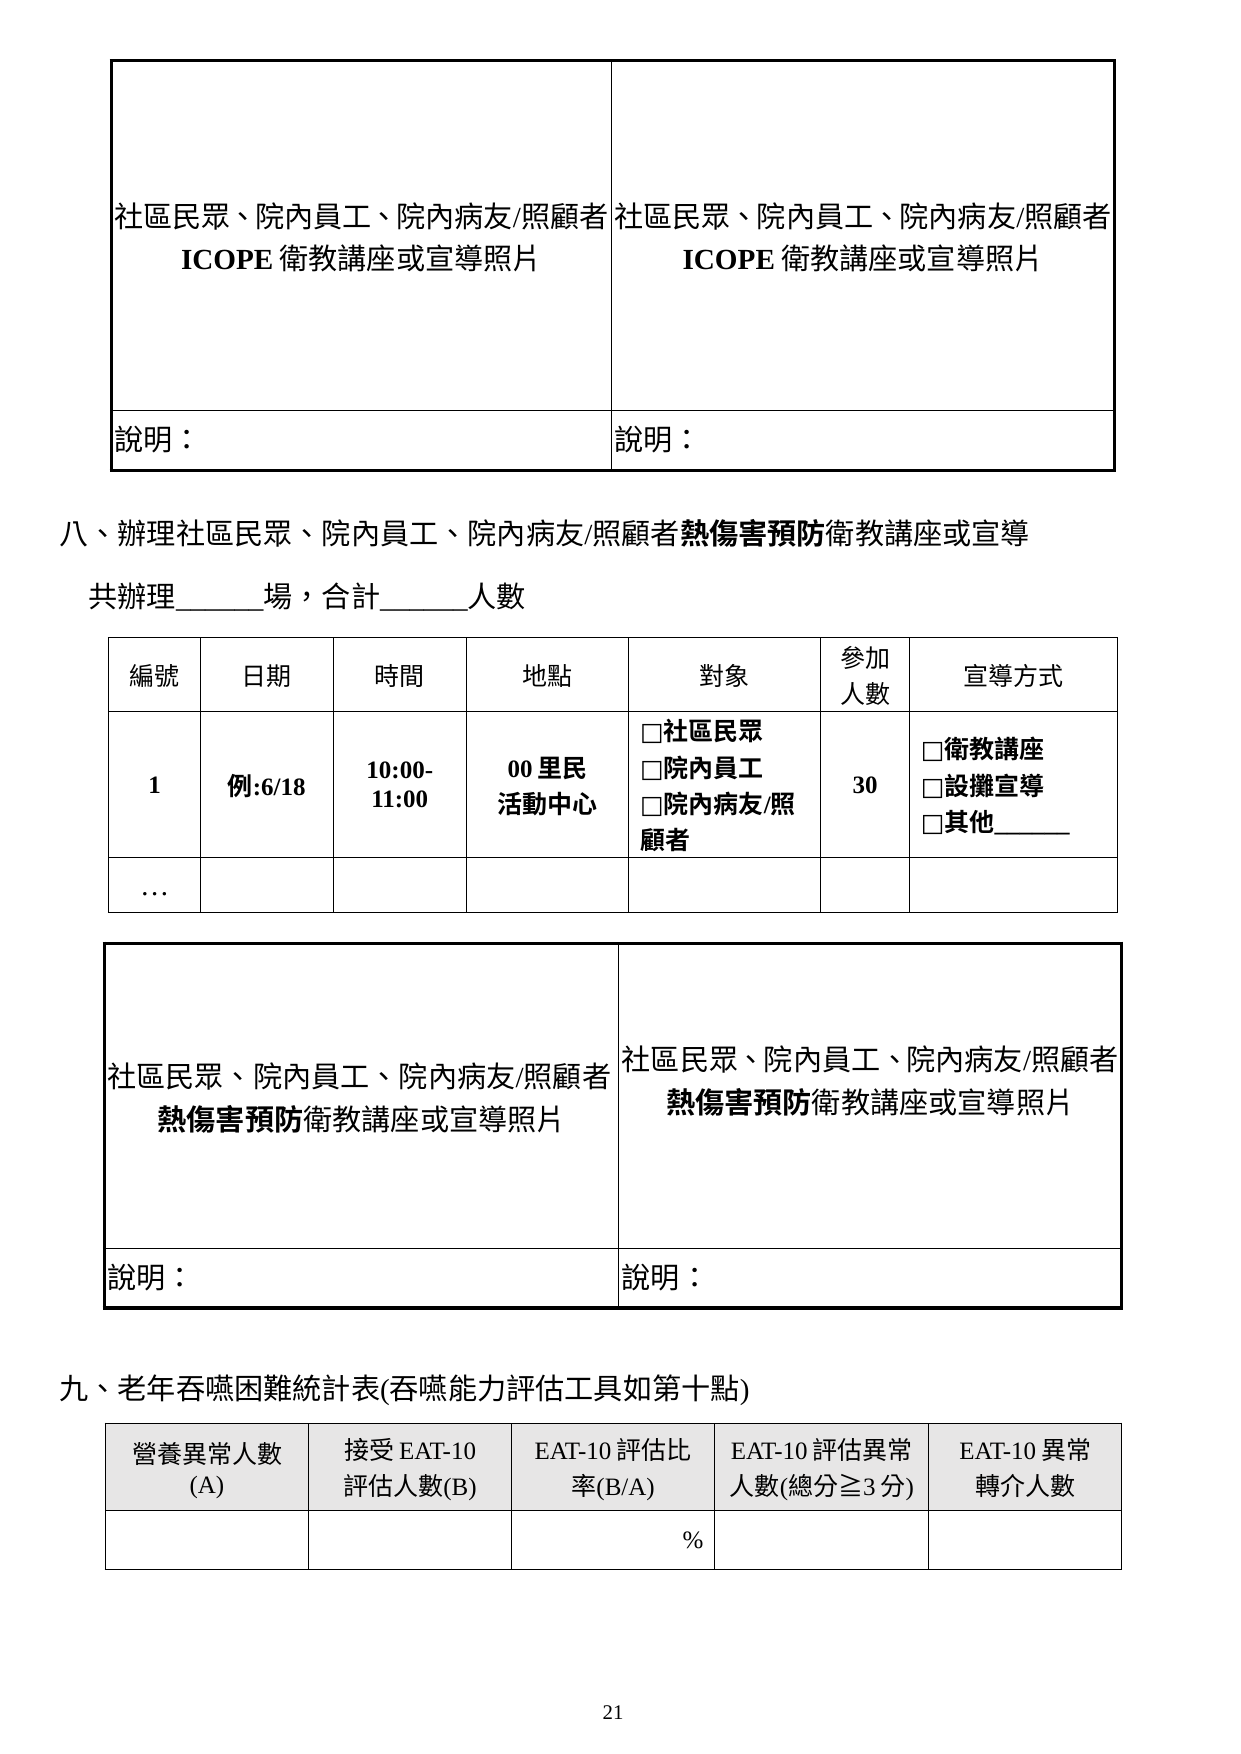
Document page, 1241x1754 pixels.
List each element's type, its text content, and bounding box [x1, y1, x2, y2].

table_cell [715, 1511, 928, 1569]
table_header 社區民眾、院內員工、院內病友/照顧者 ICOPE衛教講座或宣導照片 [612, 62, 1113, 409]
table_header EAT-10評估異常人數(總分≧3分) [715, 1424, 928, 1510]
table_header 社區民眾、院內員工、院內病友/照顧者 熱傷害預防衛教講座或宣導照片 [106, 945, 618, 1247]
table_header EAT-10評估比率(B/A) [512, 1424, 714, 1510]
table_header 對象 [629, 638, 820, 711]
table_cell % [512, 1511, 714, 1569]
table_cell 10:00- 11:00 [334, 712, 466, 857]
table_cell [334, 858, 466, 912]
table_cell [201, 858, 333, 912]
table_cell [309, 1511, 511, 1569]
table_cell … [109, 858, 200, 912]
table_cell 例:6/18 [201, 712, 333, 857]
table_header 社區民眾、院內員工、院內病友/照顧者 熱傷害預防衛教講座或宣導照片 [619, 945, 1120, 1247]
table_cell □衛教講座­­­­ □設攤宣導 □其他______ [910, 712, 1117, 857]
table_header 接受EAT-10 評估人數(B) [309, 1424, 511, 1510]
table_header 營養異常人數(A) [106, 1424, 308, 1510]
text 八、辦理社區民眾、院內員工、院內病友/照顧者熱傷害預防衛教講座或宣導 [59, 510, 1167, 553]
table_cell 說明： [113, 411, 611, 469]
table_header 宣導方式 [910, 638, 1117, 711]
table_header 時間 [334, 638, 466, 711]
table_cell [821, 858, 909, 912]
table_cell 說明： [612, 411, 1113, 469]
table_cell [106, 1511, 308, 1569]
table_cell 說明： [619, 1249, 1120, 1306]
text 共辦理______場，合計______人數 [59, 574, 1167, 616]
table_cell [910, 858, 1117, 912]
table_header 日期 [201, 638, 333, 711]
table_header 社區民眾、院內員工、院內病友/照顧者 ICOPE衛教講座或宣導照片 [113, 62, 611, 409]
table_header 地點 [467, 638, 628, 711]
table_cell [629, 858, 820, 912]
table_cell 30 [821, 712, 909, 857]
table_header EAT-10異常 轉介人數 [929, 1424, 1121, 1510]
text 九、老年吞嚥困難統計表(吞嚥能力評估工具如第十點) [59, 1374, 1167, 1406]
table_cell □社區民眾 □院內員工 □院內病友/照顧者 [629, 712, 820, 857]
table_header 參加人數 [821, 638, 909, 711]
table_cell [467, 858, 628, 912]
table_cell 00里民 活動中心 [467, 712, 628, 857]
table_cell [929, 1511, 1121, 1569]
table_cell 說明： [106, 1249, 618, 1306]
table_header 編號 [109, 638, 200, 711]
table_cell 1 [109, 712, 200, 857]
